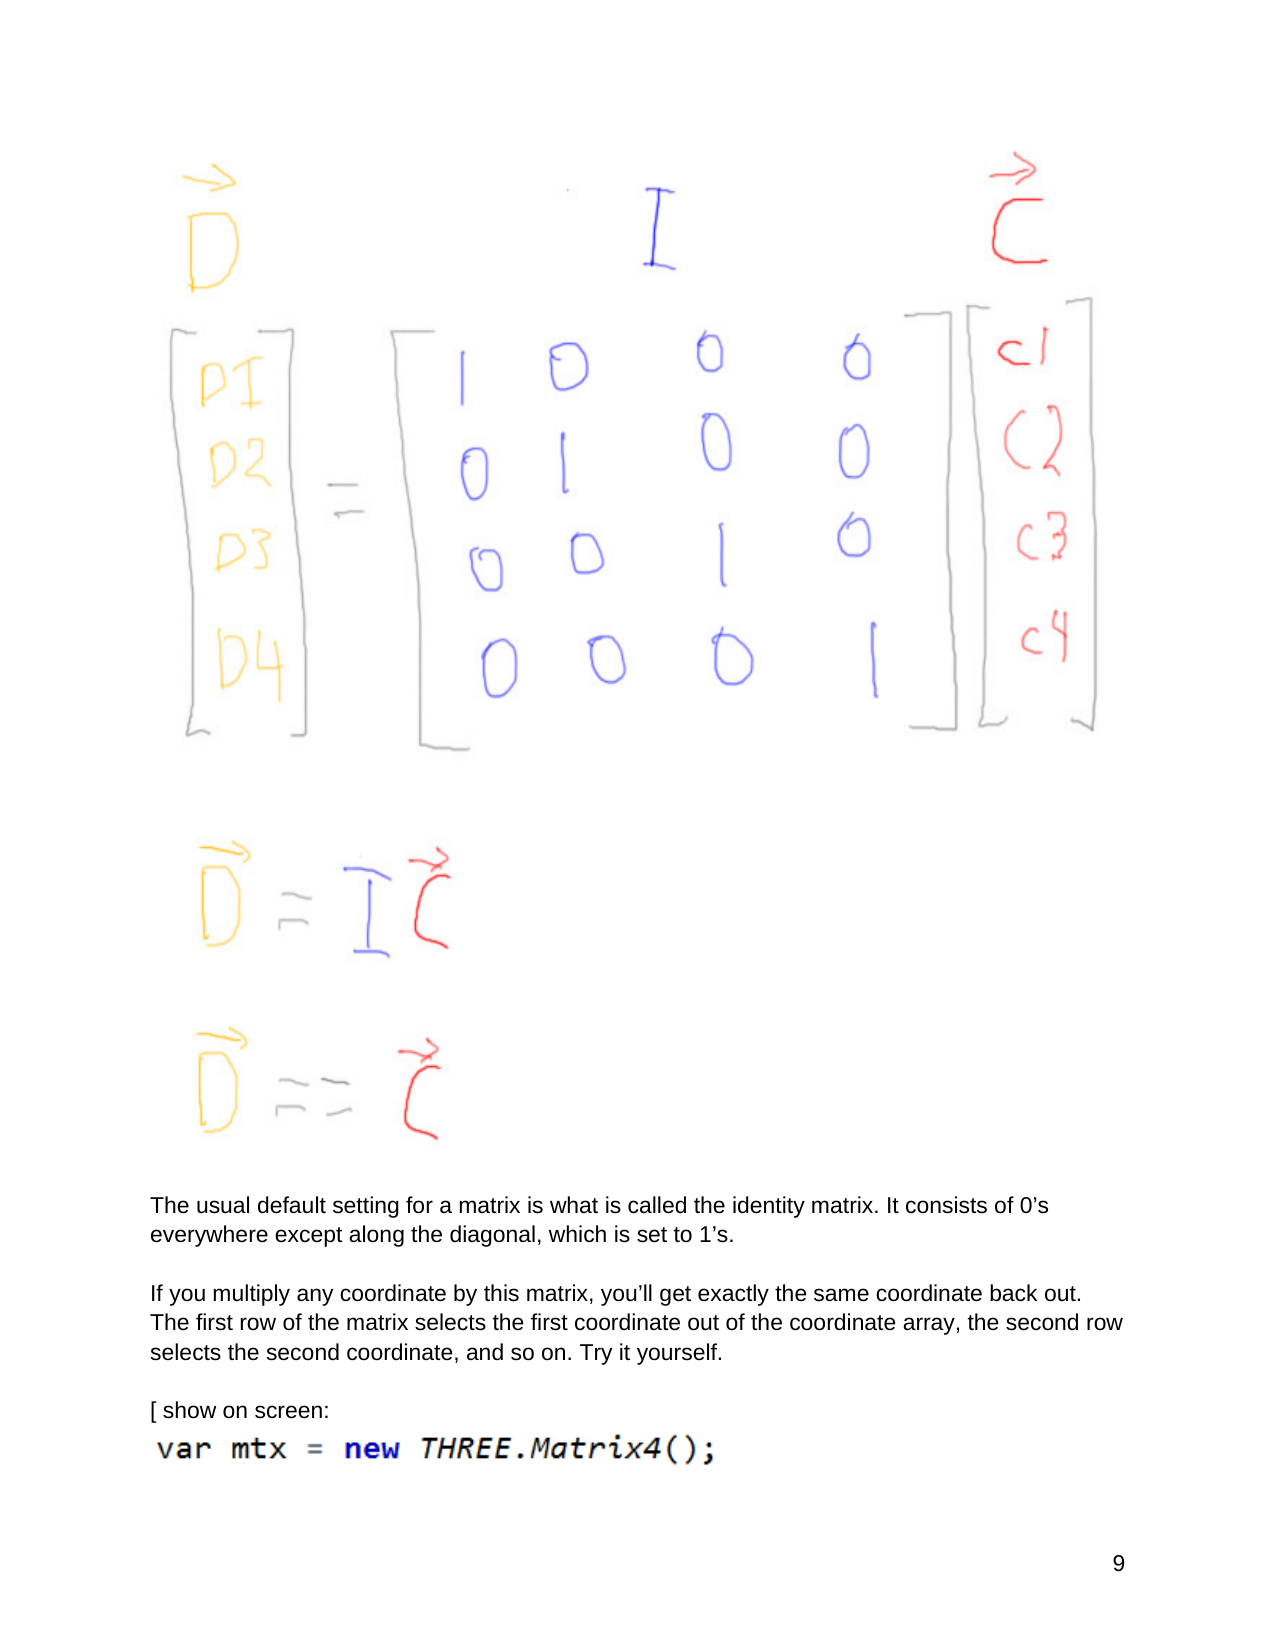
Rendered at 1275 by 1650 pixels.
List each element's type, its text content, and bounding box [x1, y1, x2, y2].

picture [150, 1427, 722, 1479]
text The usual default setting for a matrix is what is called the identity matrix. It consists of 0’s everywhere except along the diagonal, which is set to 1’s. [150, 1192, 1125, 1247]
text [ show on screen: [150, 1398, 1125, 1424]
picture [150, 150, 1125, 1160]
text If you multiply any coordinate by this matrix, you’ll get exactly the same coordinate back out. The first row of the matrix selects the first coordinate out of the coordinate array, the second row selects the second coordinate, and so on. Try it yourself. [150, 1281, 1125, 1365]
